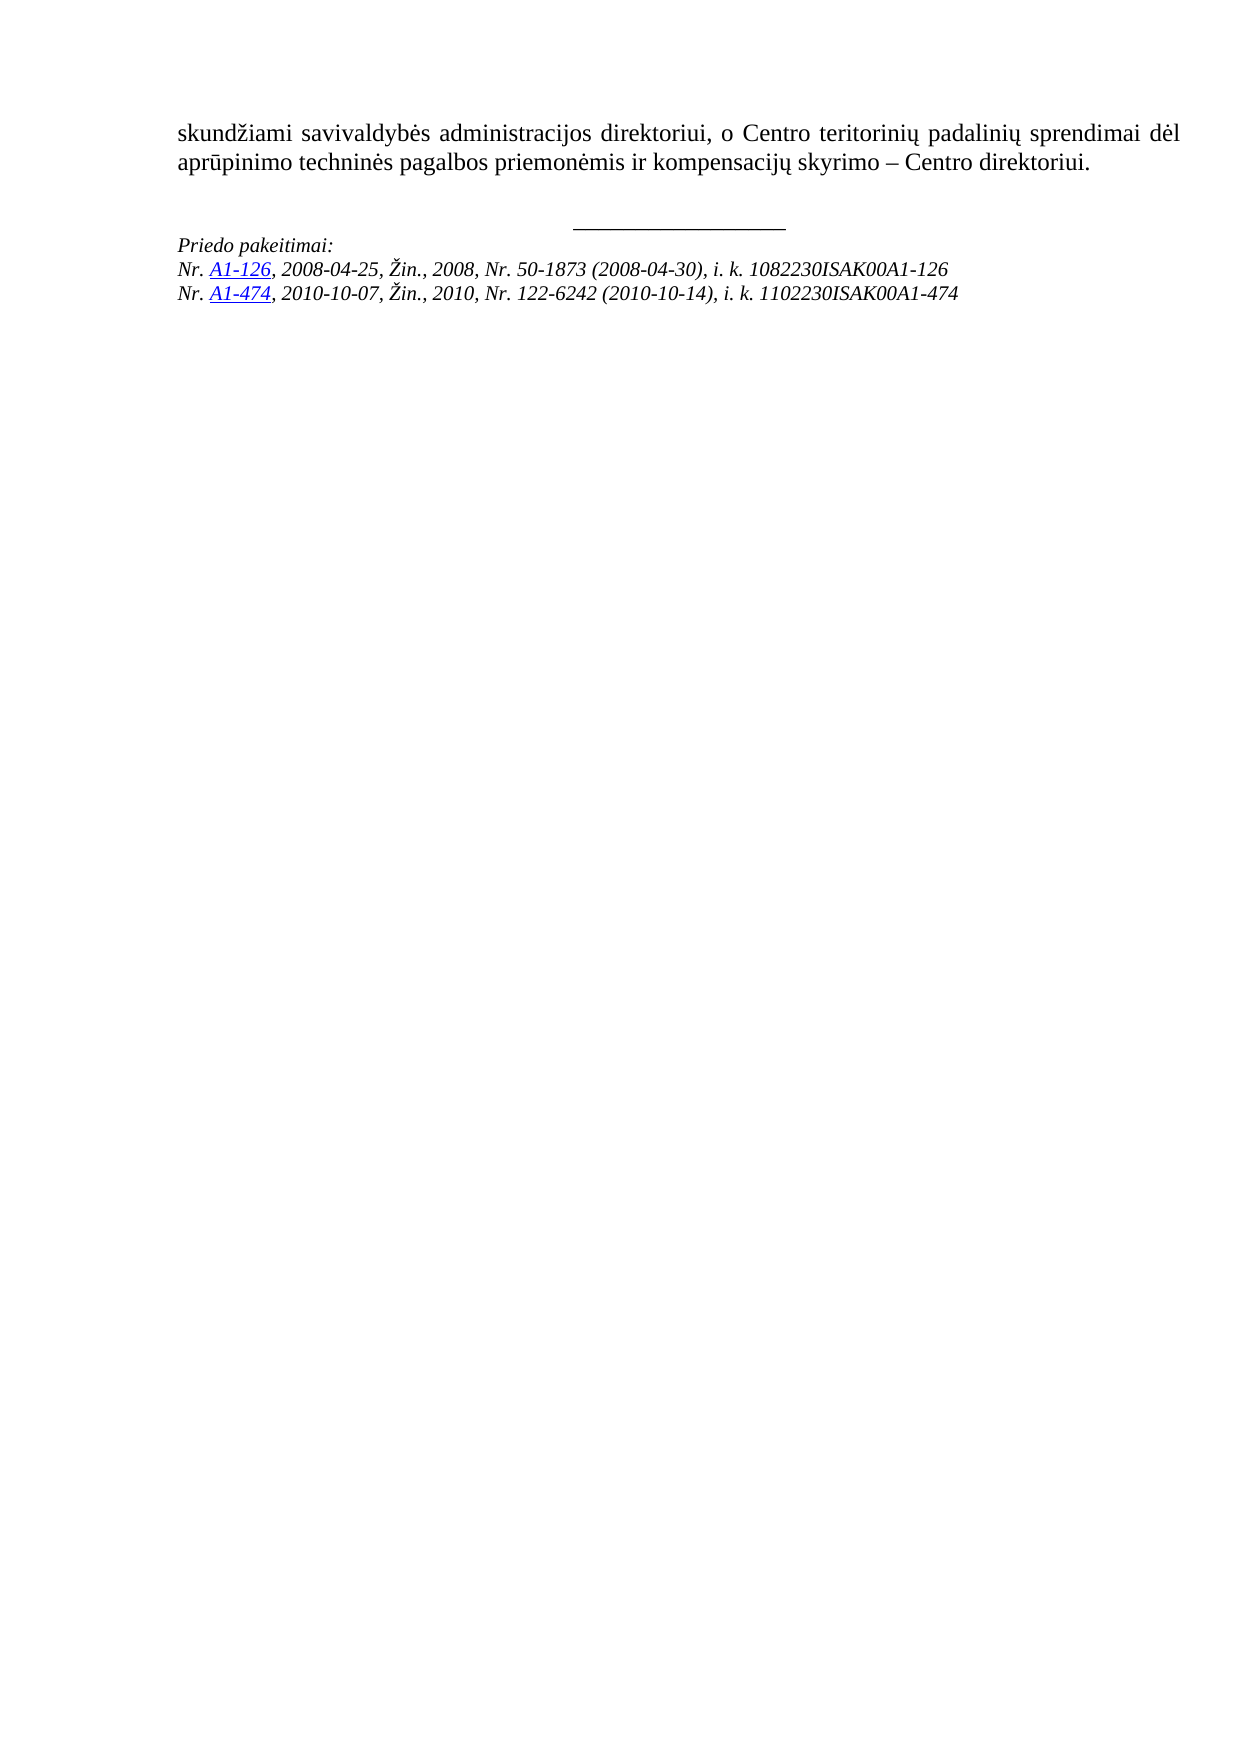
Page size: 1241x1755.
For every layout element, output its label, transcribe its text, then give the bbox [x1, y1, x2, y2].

text Nr. A1-126, 2008-04-25, Žin., 2008, Nr. 50-1873 (2008-04-30), i. k. 1082230ISAK00A1-126 [177, 257, 1181, 281]
text _________________ [177, 204, 1181, 233]
text skundžiami savivaldybės administracijos direktoriui, o Centro teritorinių padalinių sprendimai dėl aprūpinimo techninės pagalbos priemonėmis ir kompensacijų skyrimo – Centro direktoriui. [177, 118, 1181, 176]
text Priedo pakeitimai: [177, 233, 1181, 257]
text Nr. A1-474, 2010-10-07, Žin., 2010, Nr. 122-6242 (2010-10-14), i. k. 1102230ISAK00A1-474 [177, 281, 1181, 305]
